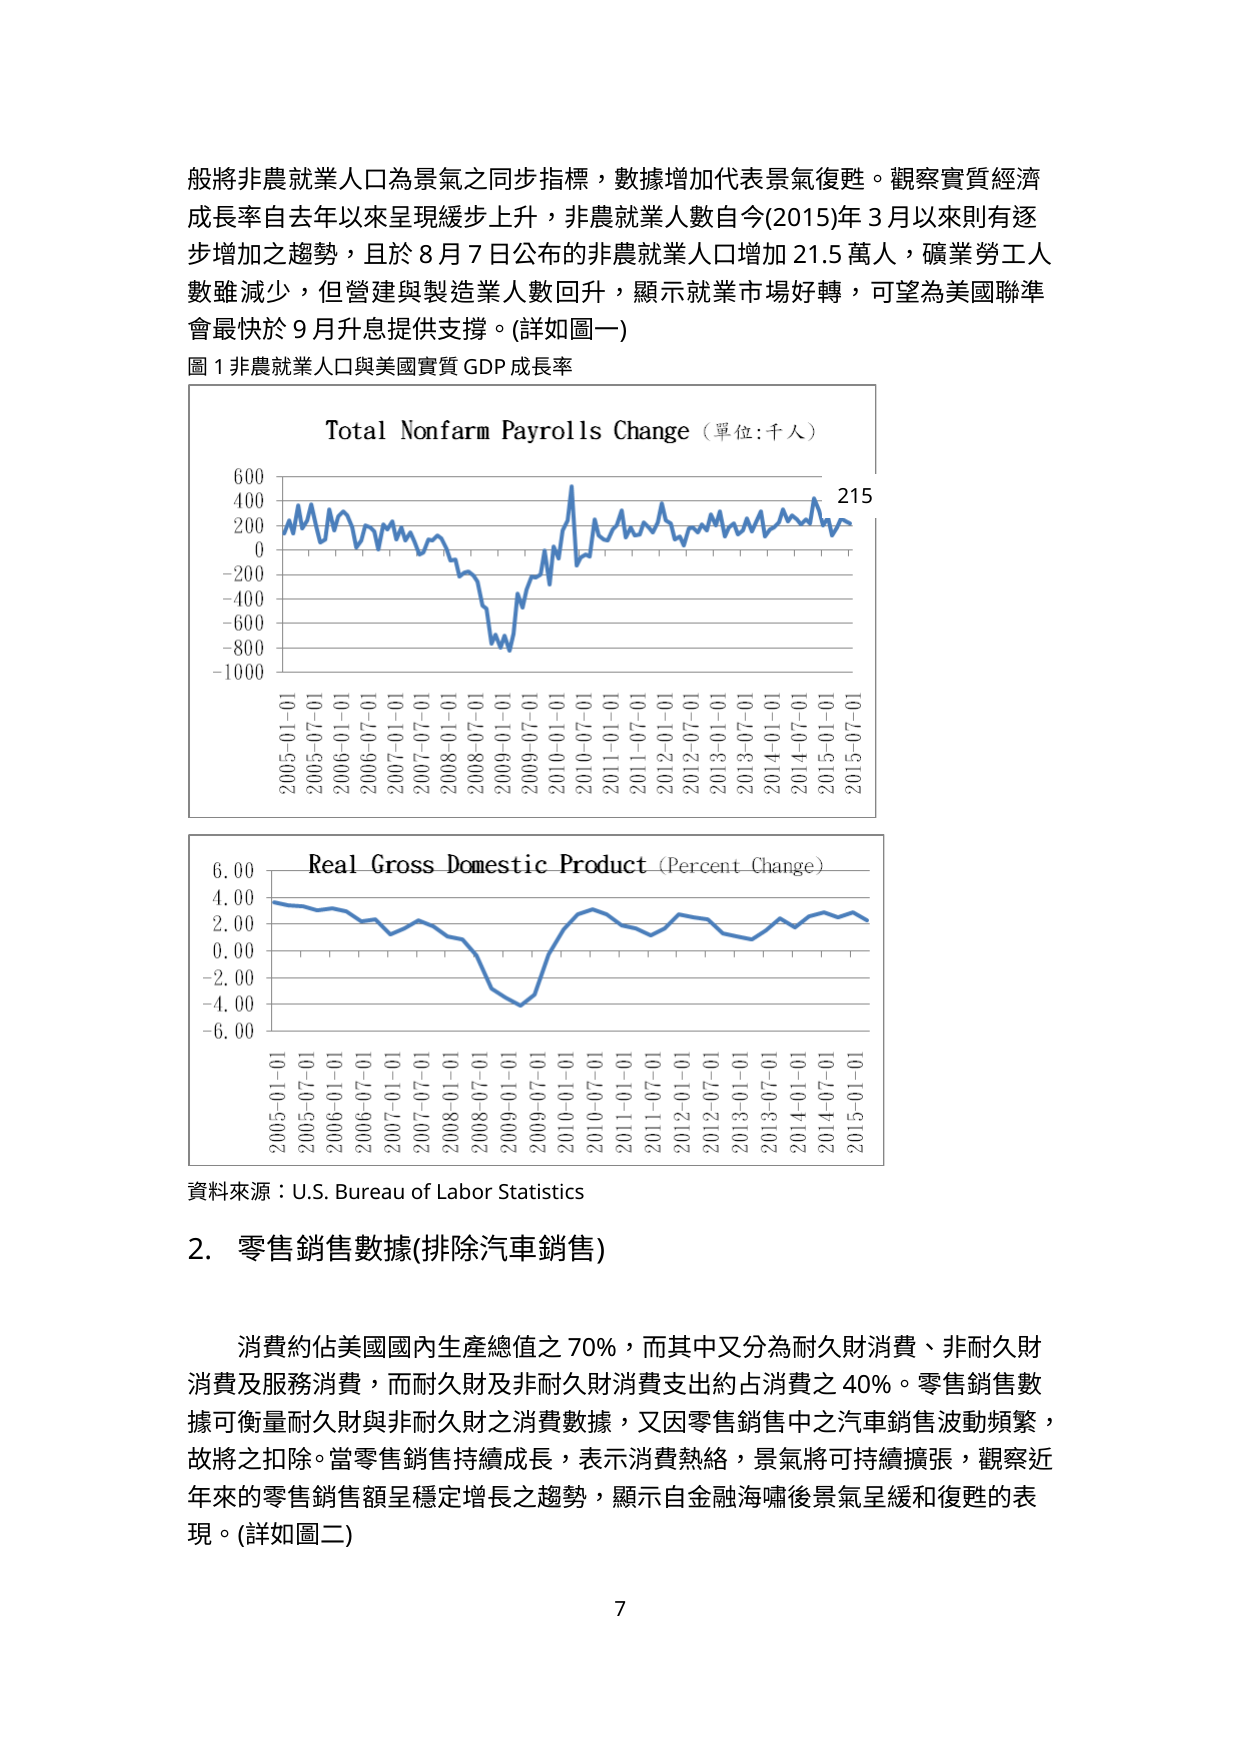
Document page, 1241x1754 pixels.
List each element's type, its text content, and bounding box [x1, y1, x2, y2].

text 資料來源：U.S. Bureau of Labor Statistics [187, 1172, 1053, 1209]
text 般將非農就業人口為景氣之同步指標，數據增加代表景氣復甦。觀察實質經濟成長率自去年以來呈現緩步上升，非農就業人數自今(2015)年3月以來則有逐步增加之趨勢，且於8月7日公布的非農就業人口增加21.5萬人，礦業勞工人數雖減少，但營建與製造業人數回升，顯示就業市場好轉，可望為美國聯準會最快於9月升息提供支撐。(詳如圖一) [187, 159, 1053, 347]
subtitle 零售銷售數據(排除汽車銷售) [187, 1209, 1053, 1284]
picture [187, 384, 877, 818]
text 215 [837, 482, 895, 510]
text 圖 1 非農就業人口與美國實質GDP成長率 [187, 347, 1053, 384]
text 消費約佔美國國內生產總值之70%，而其中又分為耐久財消費、非耐久財消費及服務消費，而耐久財及非耐久財消費支出約占消費之40%。零售銷售數據可衡量耐久財與非耐久財之消費數據，又因零售銷售中之汽車銷售波動頻繁，故將之扣除。當零售銷售持續成長，表示消費熱絡，景氣將可持續擴張，觀察近年來的零售銷售額呈穩定增長之趨勢，顯示自金融海嘯後景氣呈緩和復甦的表現。(詳如圖二) [187, 1327, 1053, 1552]
picture [187, 834, 885, 1166]
